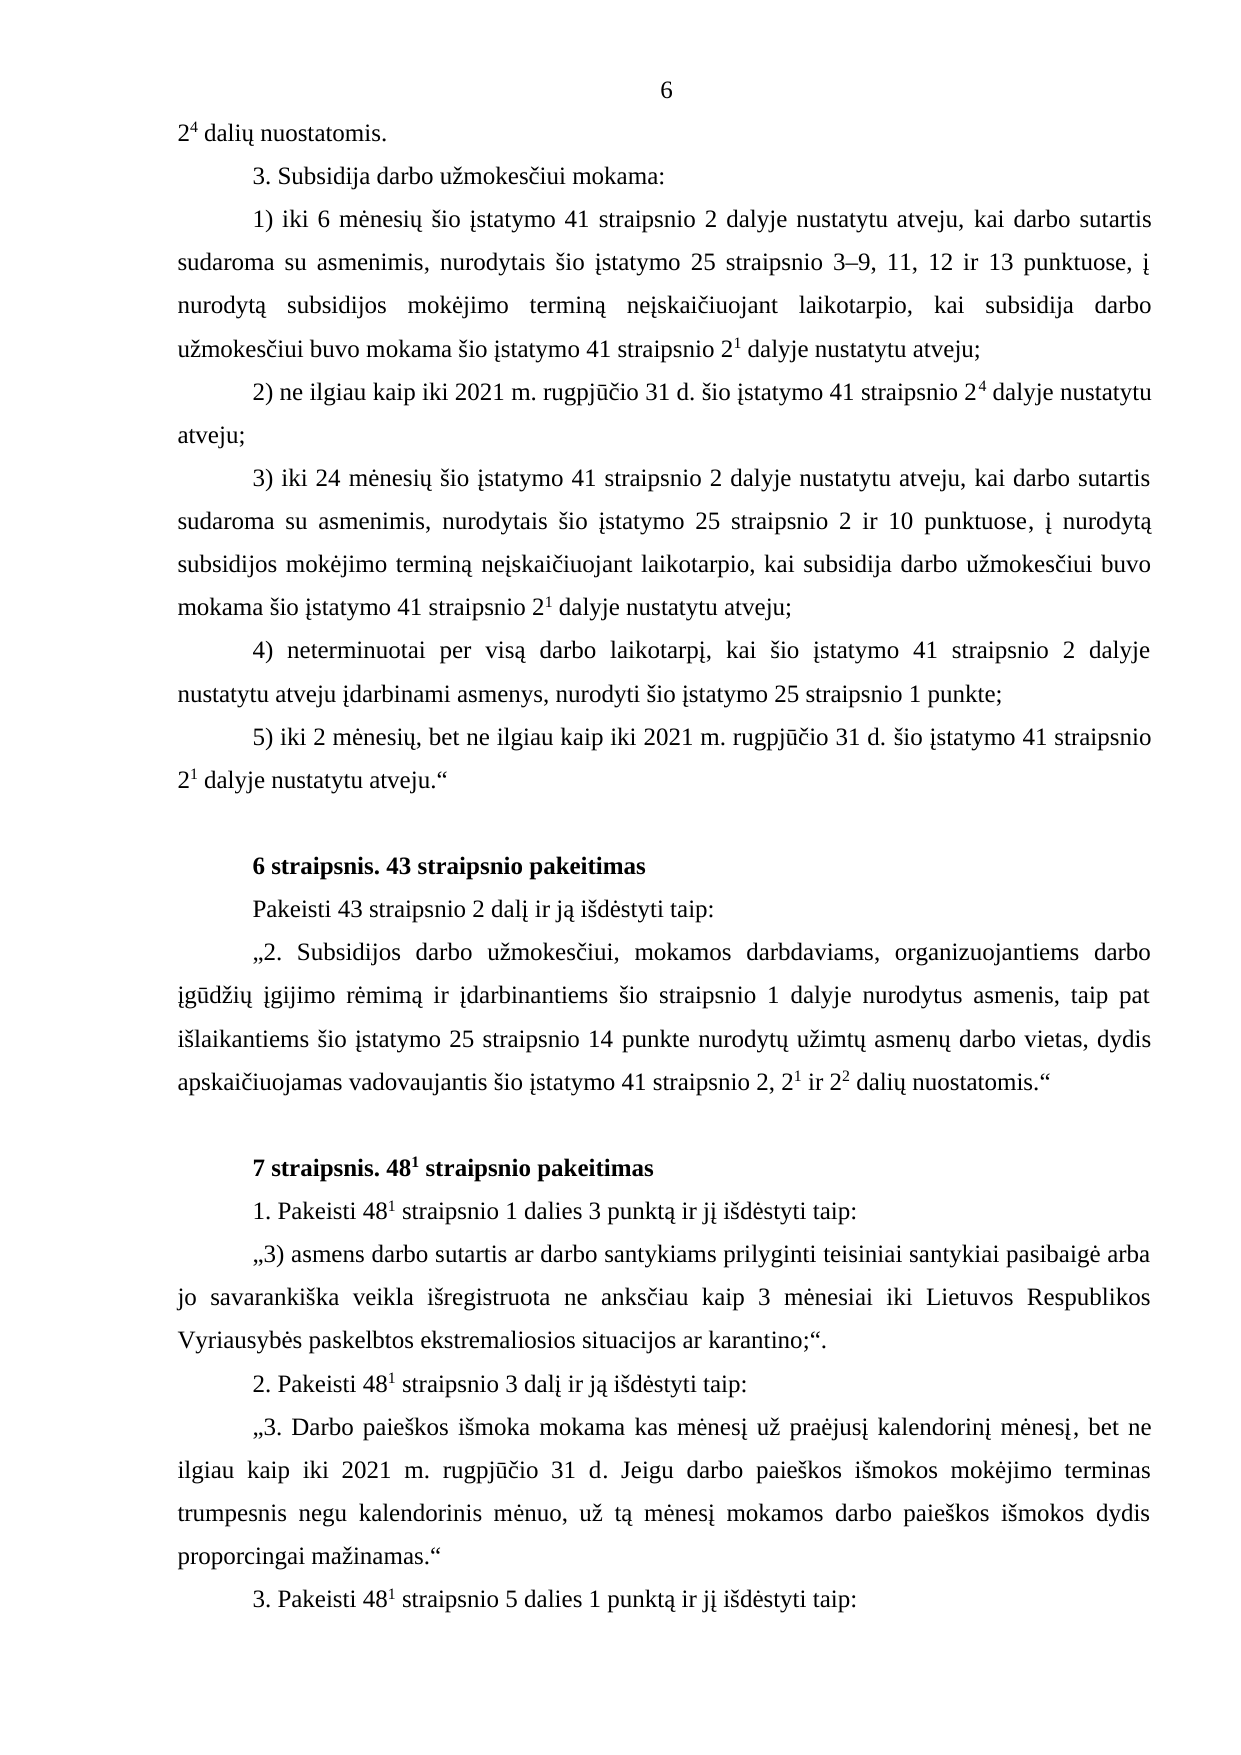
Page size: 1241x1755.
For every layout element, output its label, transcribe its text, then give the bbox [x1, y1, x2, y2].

text Pakeisti 43 straipsnio 2 dalį ir ją išdėstyti taip: [177, 894, 1152, 923]
text 5) iki 2 mėnesių, bet ne ilgiau kaip iki 2021 m. rugpjūčio 31 d. šio įstatymo 41 straipsnio 21 dalyje nustatytu atveju.“ [177, 722, 1152, 794]
text 1. Pakeisti 481 straipsnio 1 dalies 3 punktą ir jį išdėstyti taip: [177, 1196, 1152, 1225]
text 3) iki 24 mėnesių šio įstatymo 41 straipsnio 2 dalyje nustatytu atveju, kai darbo sutartis sudaroma su asmenimis, nurodytais šio įstatymo 25 straipsnio 2 ir 10 punktuose, į nurodytą subsidijos mokėjimo terminą neįskaičiuojant laikotarpio, kai subsidija darbo užmokesčiui buvo mokama šio įstatymo 41 straipsnio 21 dalyje nustatytu atveju; [177, 463, 1152, 621]
text 2) ne ilgiau kaip iki 2021 m. rugpjūčio 31 d. šio įstatymo 41 straipsnio 24 dalyje nustatytu atveju; [177, 377, 1152, 449]
text 6 straipsnis. 43 straipsnio pakeitimas [177, 851, 1152, 880]
text „3) asmens darbo sutartis ar darbo santykiams prilyginti teisiniai santykiai pasibaigė arba jo savarankiška veikla išregistruota ne anksčiau kaip 3 mėnesiai iki Lietuvos Respublikos Vyriausybės paskelbtos ekstremaliosios situacijos ar karantino;“. [177, 1239, 1152, 1354]
text „3. Darbo paieškos išmoka mokama kas mėnesį už praėjusį kalendorinį mėnesį, bet ne ilgiau kaip iki 2021 m. rugpjūčio 31 d. Jeigu darbo paieškos išmokos mokėjimo terminas trumpesnis negu kalendorinis mėnuo, už tą mėnesį mokamos darbo paieškos išmokos dydis proporcingai mažinamas.“ [177, 1412, 1152, 1570]
text 2. Pakeisti 481 straipsnio 3 dalį ir ją išdėstyti taip: [177, 1369, 1152, 1397]
text 1) iki 6 mėnesių šio įstatymo 41 straipsnio 2 dalyje nustatytu atveju, kai darbo sutartis sudaroma su asmenimis, nurodytais šio įstatymo 25 straipsnio 3–9, 11, 12 ir 13 punktuose, į nurodytą subsidijos mokėjimo terminą neįskaičiuojant laikotarpio, kai subsidija darbo užmokesčiui buvo mokama šio įstatymo 41 straipsnio 21 dalyje nustatytu atveju; [177, 204, 1152, 362]
text 7 straipsnis. 481 straipsnio pakeitimas [177, 1153, 1152, 1182]
text 24 dalių nuostatomis. [177, 118, 1152, 147]
text 4) neterminuotai per visą darbo laikotarpį, kai šio įstatymo 41 straipsnio 2 dalyje nustatytu atveju įdarbinami asmenys, nurodyti šio įstatymo 25 straipsnio 1 punkte; [177, 636, 1152, 707]
text 3. Subsidija darbo užmokesčiui mokama: [177, 161, 1152, 190]
text 3. Pakeisti 481 straipsnio 5 dalies 1 punktą ir jį išdėstyti taip: [177, 1584, 1152, 1613]
text „2. Subsidijos darbo užmokesčiui, mokamos darbdaviams, organizuojantiems darbo įgūdžių įgijimo rėmimą ir įdarbinantiems šio straipsnio 1 dalyje nurodytus asmenis, taip pat išlaikantiems šio įstatymo 25 straipsnio 14 punkte nurodytų užimtų asmenų darbo vietas, dydis apskaičiuojamas vadovaujantis šio įstatymo 41 straipsnio 2, 21 ir 22 dalių nuostatomis.“ [177, 937, 1152, 1096]
